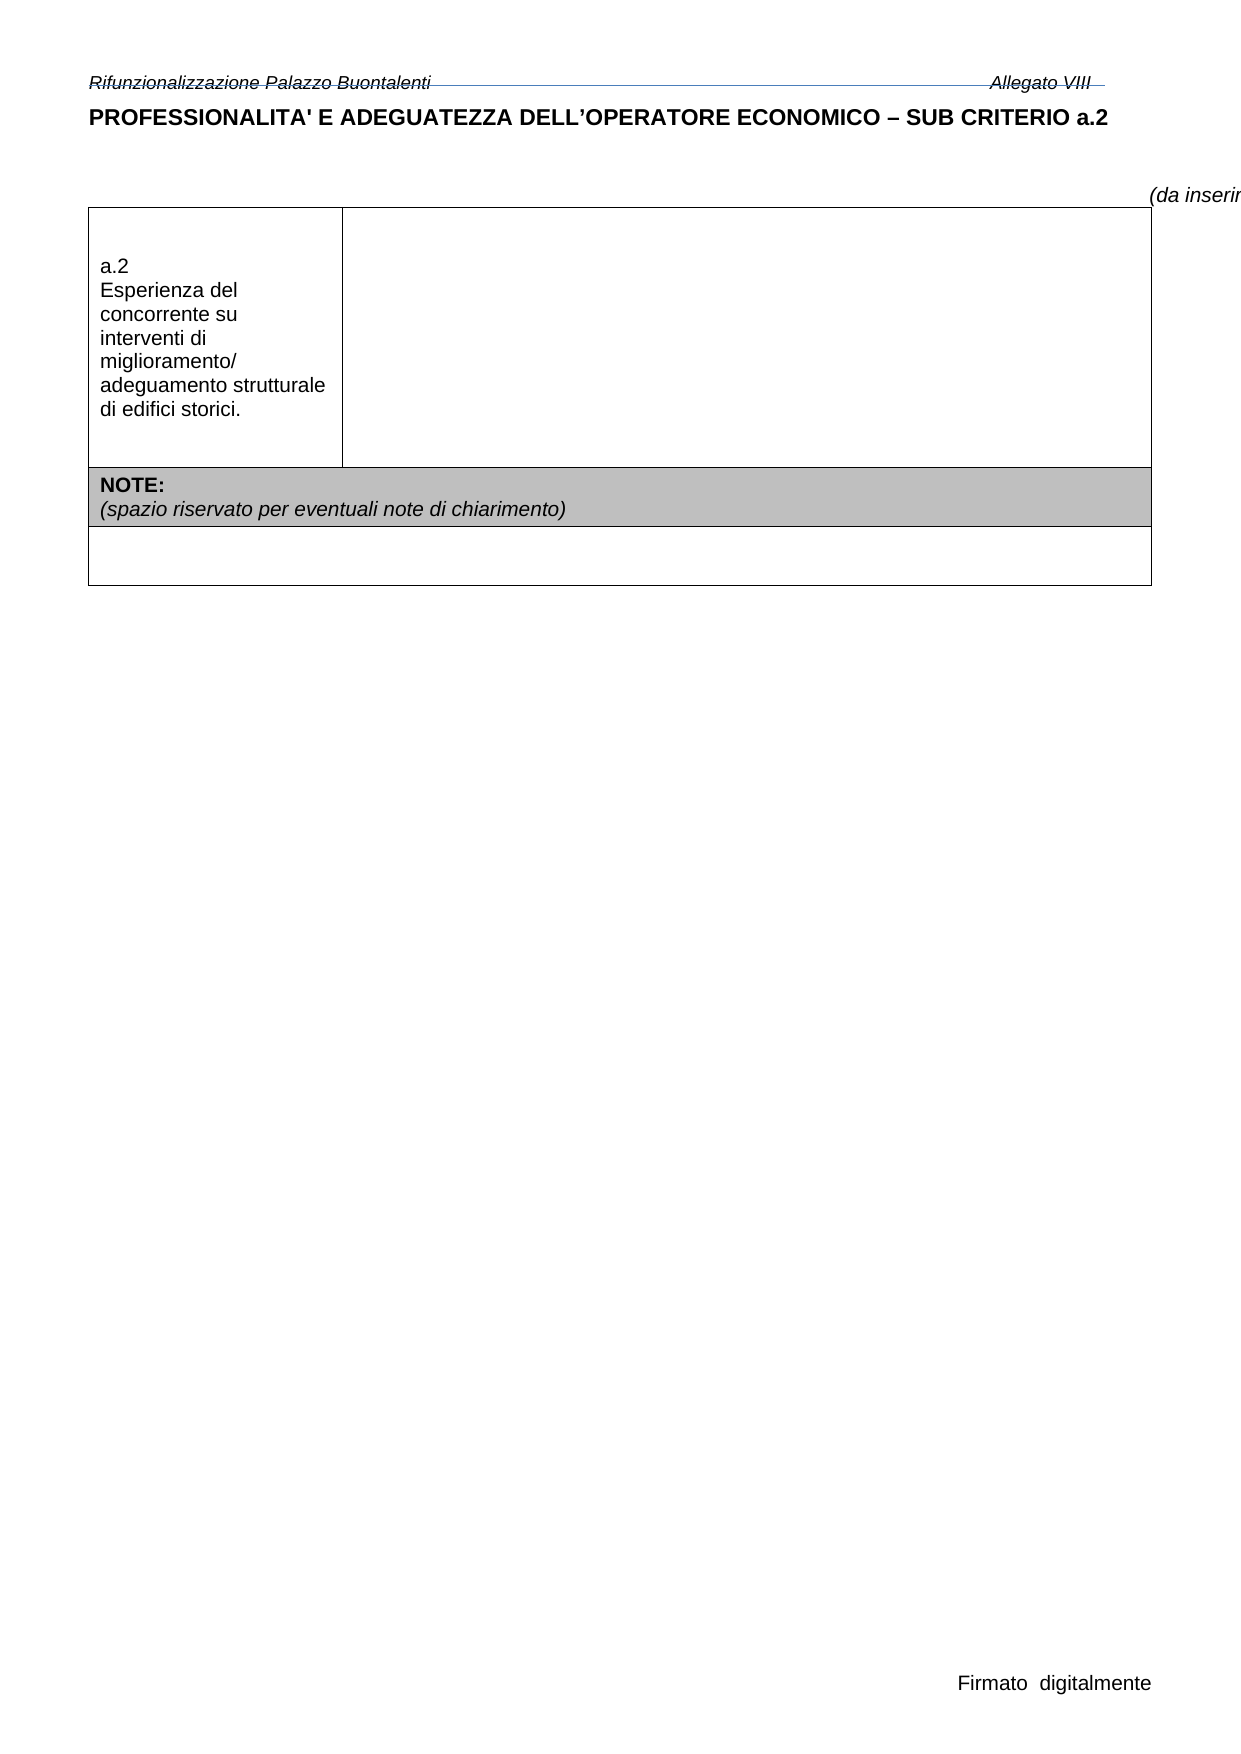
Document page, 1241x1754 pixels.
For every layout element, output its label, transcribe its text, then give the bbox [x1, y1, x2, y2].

table_cell [343, 208, 1151, 467]
table_cell a.2 Esperienza del concorrente su interventi di miglioramento/adeguamento strutturale di edifici storici. [89, 208, 342, 467]
table_cell NOTE: (spazio riservato per eventuali note di chiarimento) [89, 468, 1151, 526]
table_cell [89, 527, 1151, 585]
